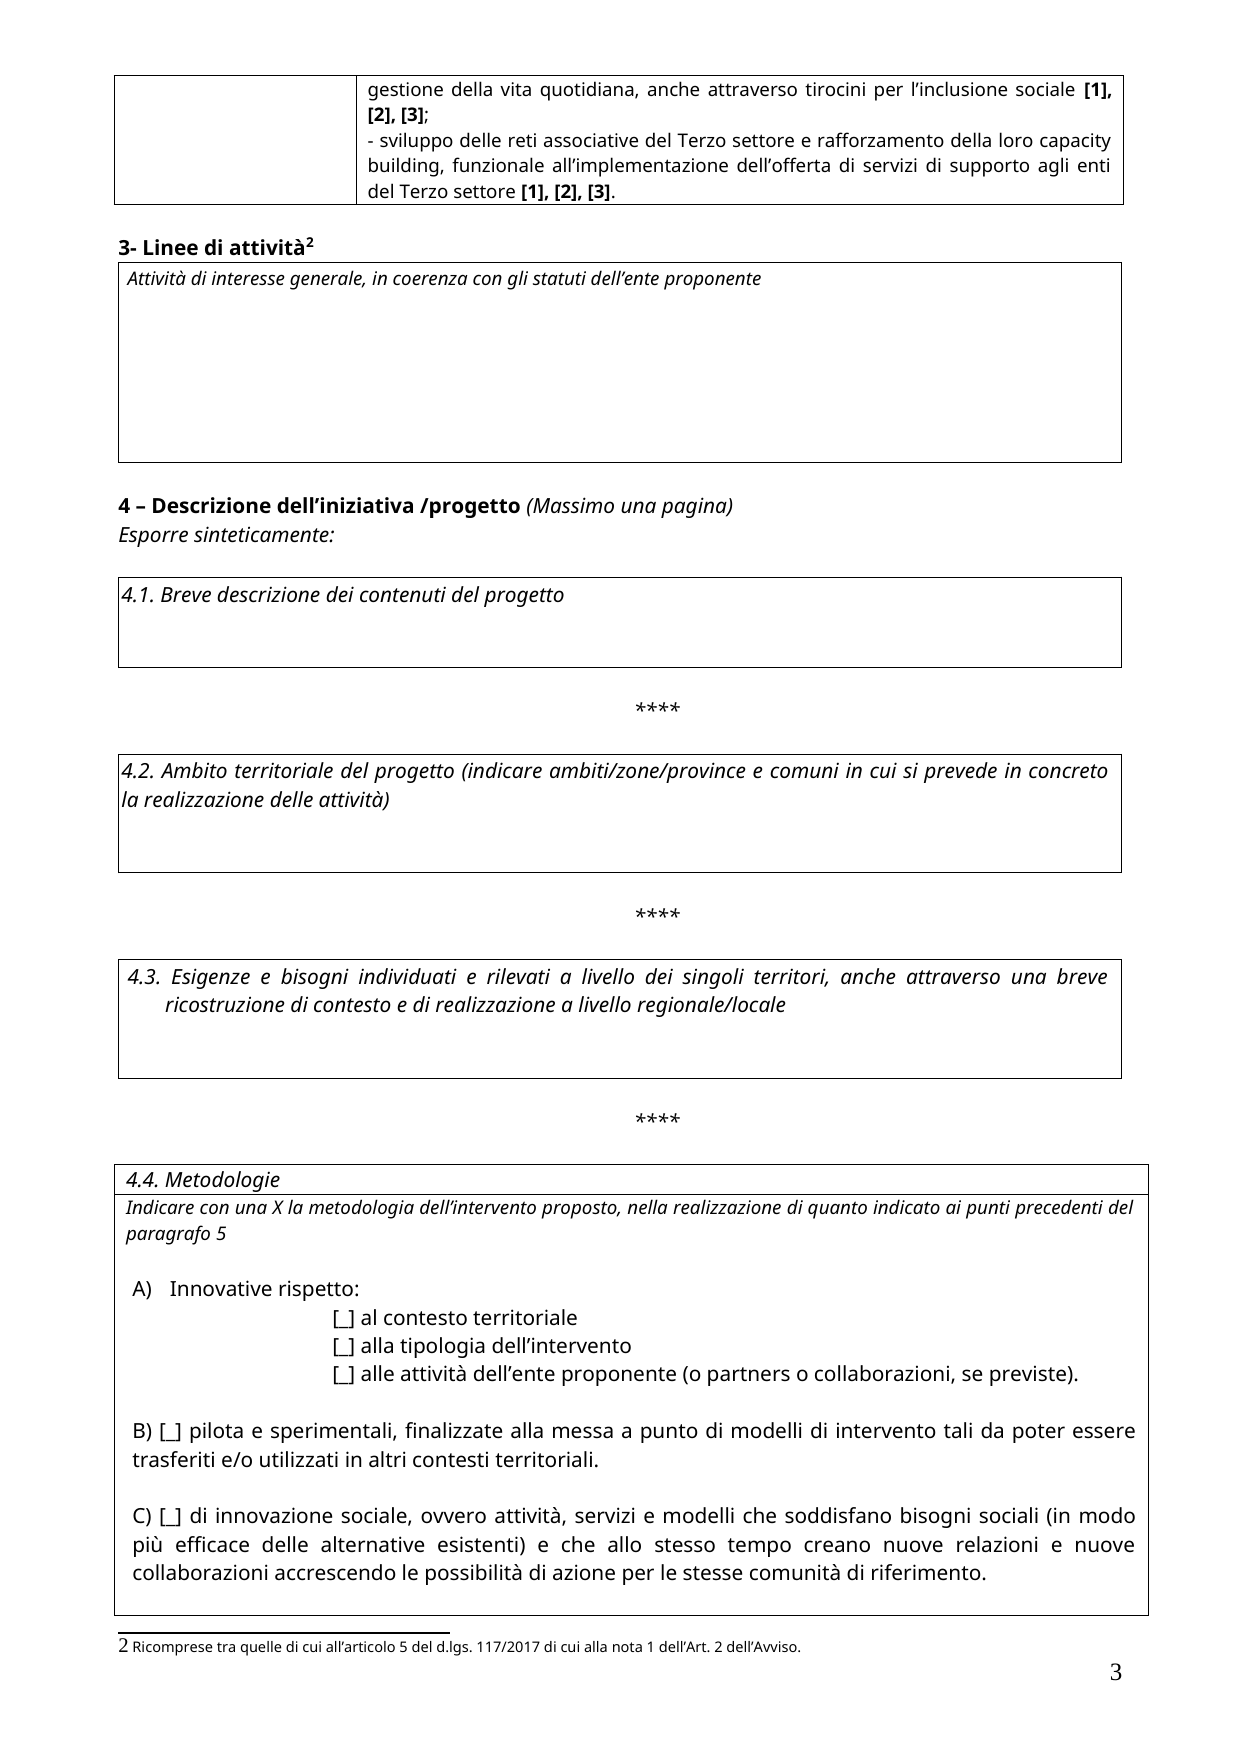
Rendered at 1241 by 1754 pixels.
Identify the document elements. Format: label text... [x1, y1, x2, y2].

text Ricomprese tra quelle di cui all’articolo 5 del d.lgs. 117/2017 di cui alla nota 1 dell’Art. 2 dell’Avviso. [118, 1633, 1122, 1657]
text 4.1. Breve descrizione dei contenuti del progetto [119, 578, 1121, 608]
text **** [193, 902, 1122, 930]
text **** [193, 697, 1122, 725]
table_cell Indicare con una X la metodologia dell’intervento proposto, nella realizzazione di quanto indicato ai punti precedenti del paragrafo 5 Innovative rispetto: [_] al contesto territoriale [_] alla tipologia dell’intervento [_] alle attività dell’ente proponente (o partners o collaborazioni, se previste). B) [_] pilota e sperimentali, finalizzate alla messa a punto di modelli di intervento tali da poter essere trasferiti e/o utilizzati in altri contesti territoriali. C) [_] di innovazione sociale, ovvero attività, servizi e modelli che soddisfano bisogni sociali (in modo più efficace delle alternative esistenti) e che allo stesso tempo creano nuove relazioni e nuove collaborazioni accrescendo le possibilità di azione per le stesse comunità di riferimento. [115, 1195, 1148, 1615]
table_header gestione della vita quotidiana, anche attraverso tirocini per l’inclusione sociale [1], [2], [3]; - sviluppo delle reti associative del Terzo settore e rafforzamento della loro capacity building, funzionale all’implementazione dell’offerta di servizi di supporto agli enti del Terzo settore [1], [2], [3]. [357, 76, 1123, 204]
table_header [115, 76, 356, 204]
text 4 – Descrizione dell’iniziativa /progetto (Massimo una pagina) [118, 491, 1122, 520]
text Esporre sinteticamente: [118, 520, 1122, 548]
text **** [193, 1107, 1122, 1136]
text 4.3. Esigenze e bisogni individuati e rilevati a livello dei singoli territori, anche attraverso una breve ricostruzione di contesto e di realizzazione a livello regionale/locale [119, 960, 1121, 1019]
table_header 4.4. Metodologie [115, 1165, 1148, 1194]
text 3- Linee di attività [118, 233, 1122, 262]
text Attività di interesse generale, in coerenza con gli statuti dell’ente proponente [119, 263, 1121, 291]
text 4.2. Ambito territoriale del progetto (indicare ambiti/zone/province e comuni in cui si prevede in concreto la realizzazione delle attività) [119, 755, 1121, 813]
